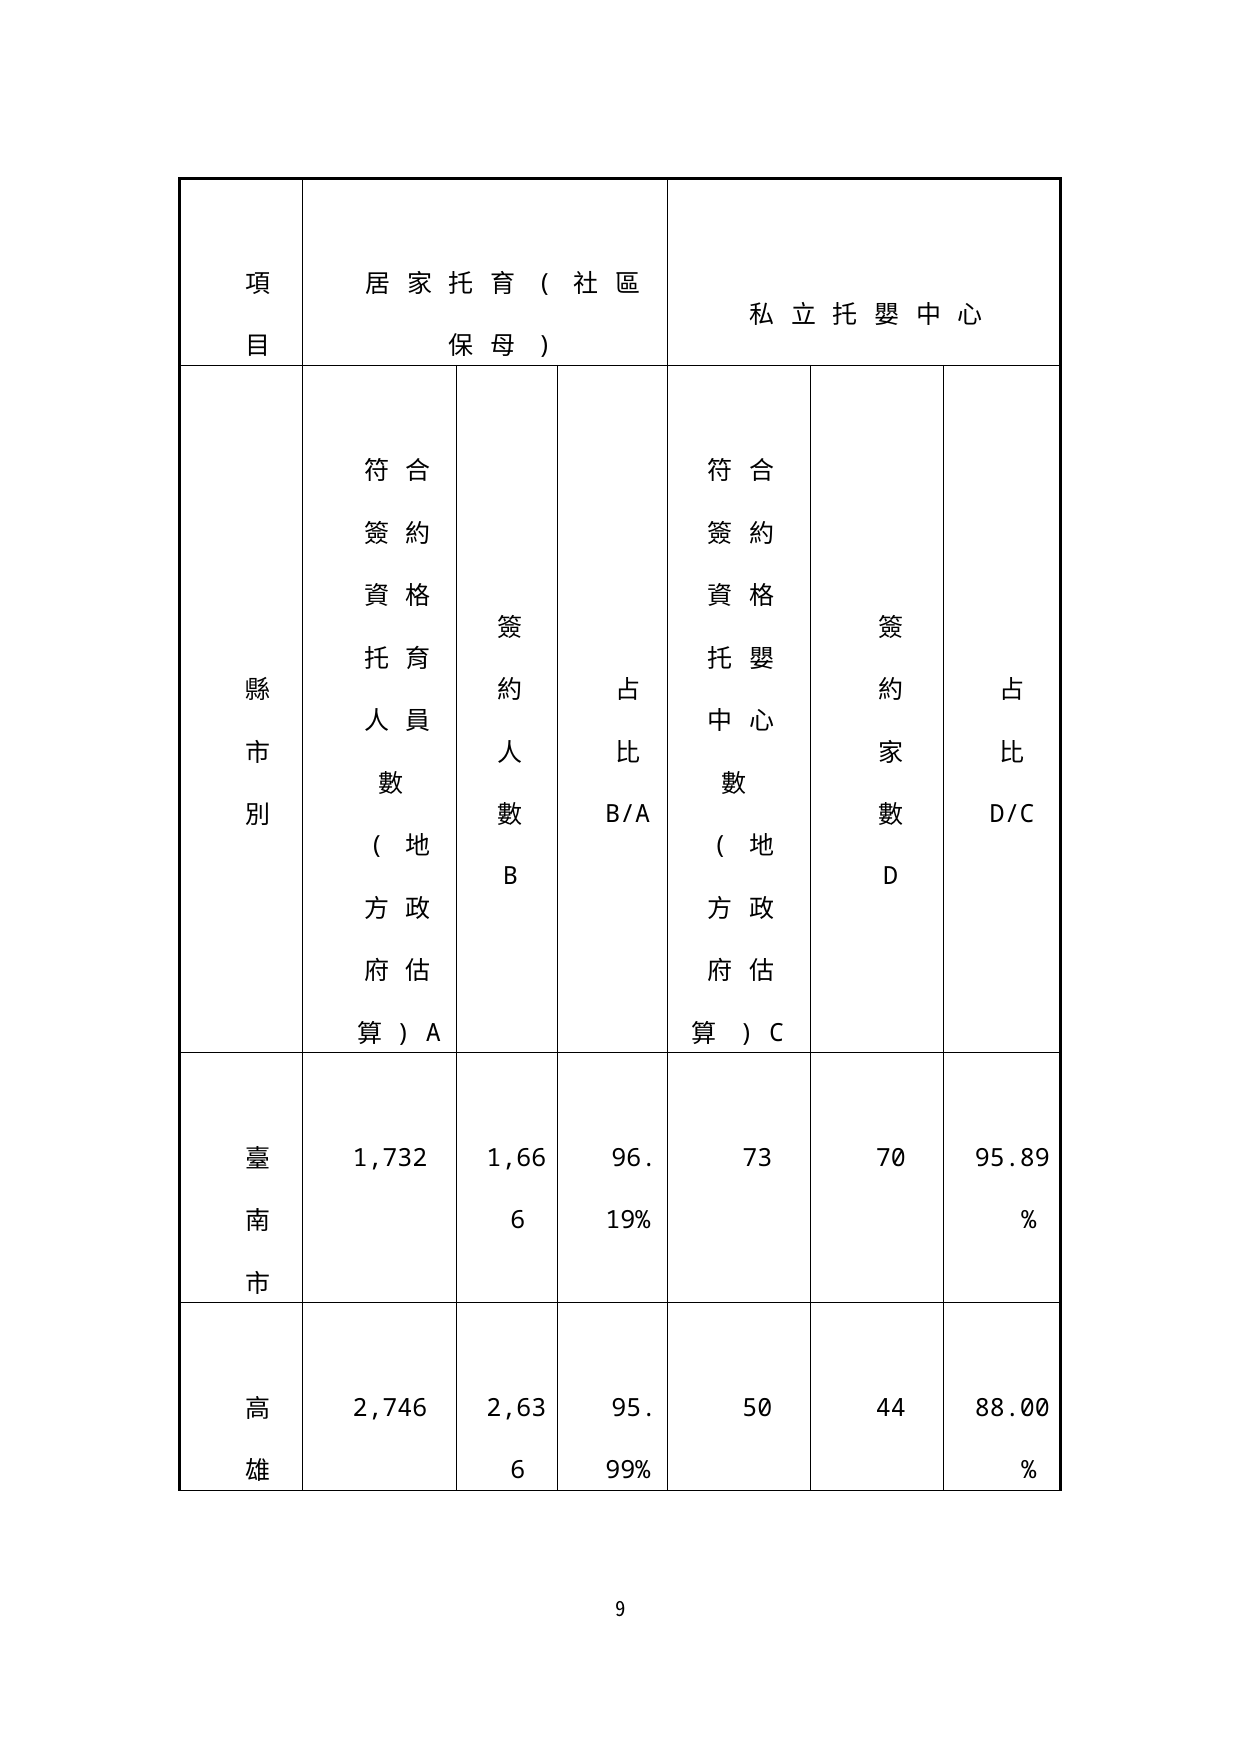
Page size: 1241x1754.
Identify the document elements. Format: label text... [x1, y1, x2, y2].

table_header 項目 [181, 180, 302, 365]
table_cell 1,666 [457, 1053, 557, 1302]
table_cell 2,746 [303, 1303, 456, 1490]
table_cell 臺南市 [181, 1053, 302, 1302]
table_header 居家托育(社區保母) [303, 180, 667, 365]
table_cell 44 [811, 1303, 943, 1490]
table_cell 70 [811, 1053, 943, 1302]
table_cell 1,732 [303, 1053, 456, 1302]
table_cell 符合簽約資格托育人員數(地方政府估算) A [303, 366, 456, 1052]
table_cell 96.19% [558, 1053, 667, 1302]
table_cell 95.99% [558, 1303, 667, 1490]
table_cell 50 [668, 1303, 810, 1490]
table_cell 73 [668, 1053, 810, 1302]
table_cell 占比 B/A [558, 366, 667, 1052]
table_cell 2,636 [457, 1303, 557, 1490]
table_cell 符合簽約資格托嬰中心數(地方政府估算) C [668, 366, 810, 1052]
table_header 私立托嬰中心 [668, 180, 1059, 365]
table_cell 高雄 [181, 1303, 302, 1490]
table_cell 簽約人數 B [457, 366, 557, 1052]
table_cell 95.89% [944, 1053, 1059, 1302]
table_cell 占比 D/C [944, 366, 1059, 1052]
table_cell 簽約家數 D [811, 366, 943, 1052]
table_cell 88.00% [944, 1303, 1059, 1490]
table_cell 縣市別 [181, 366, 302, 1052]
